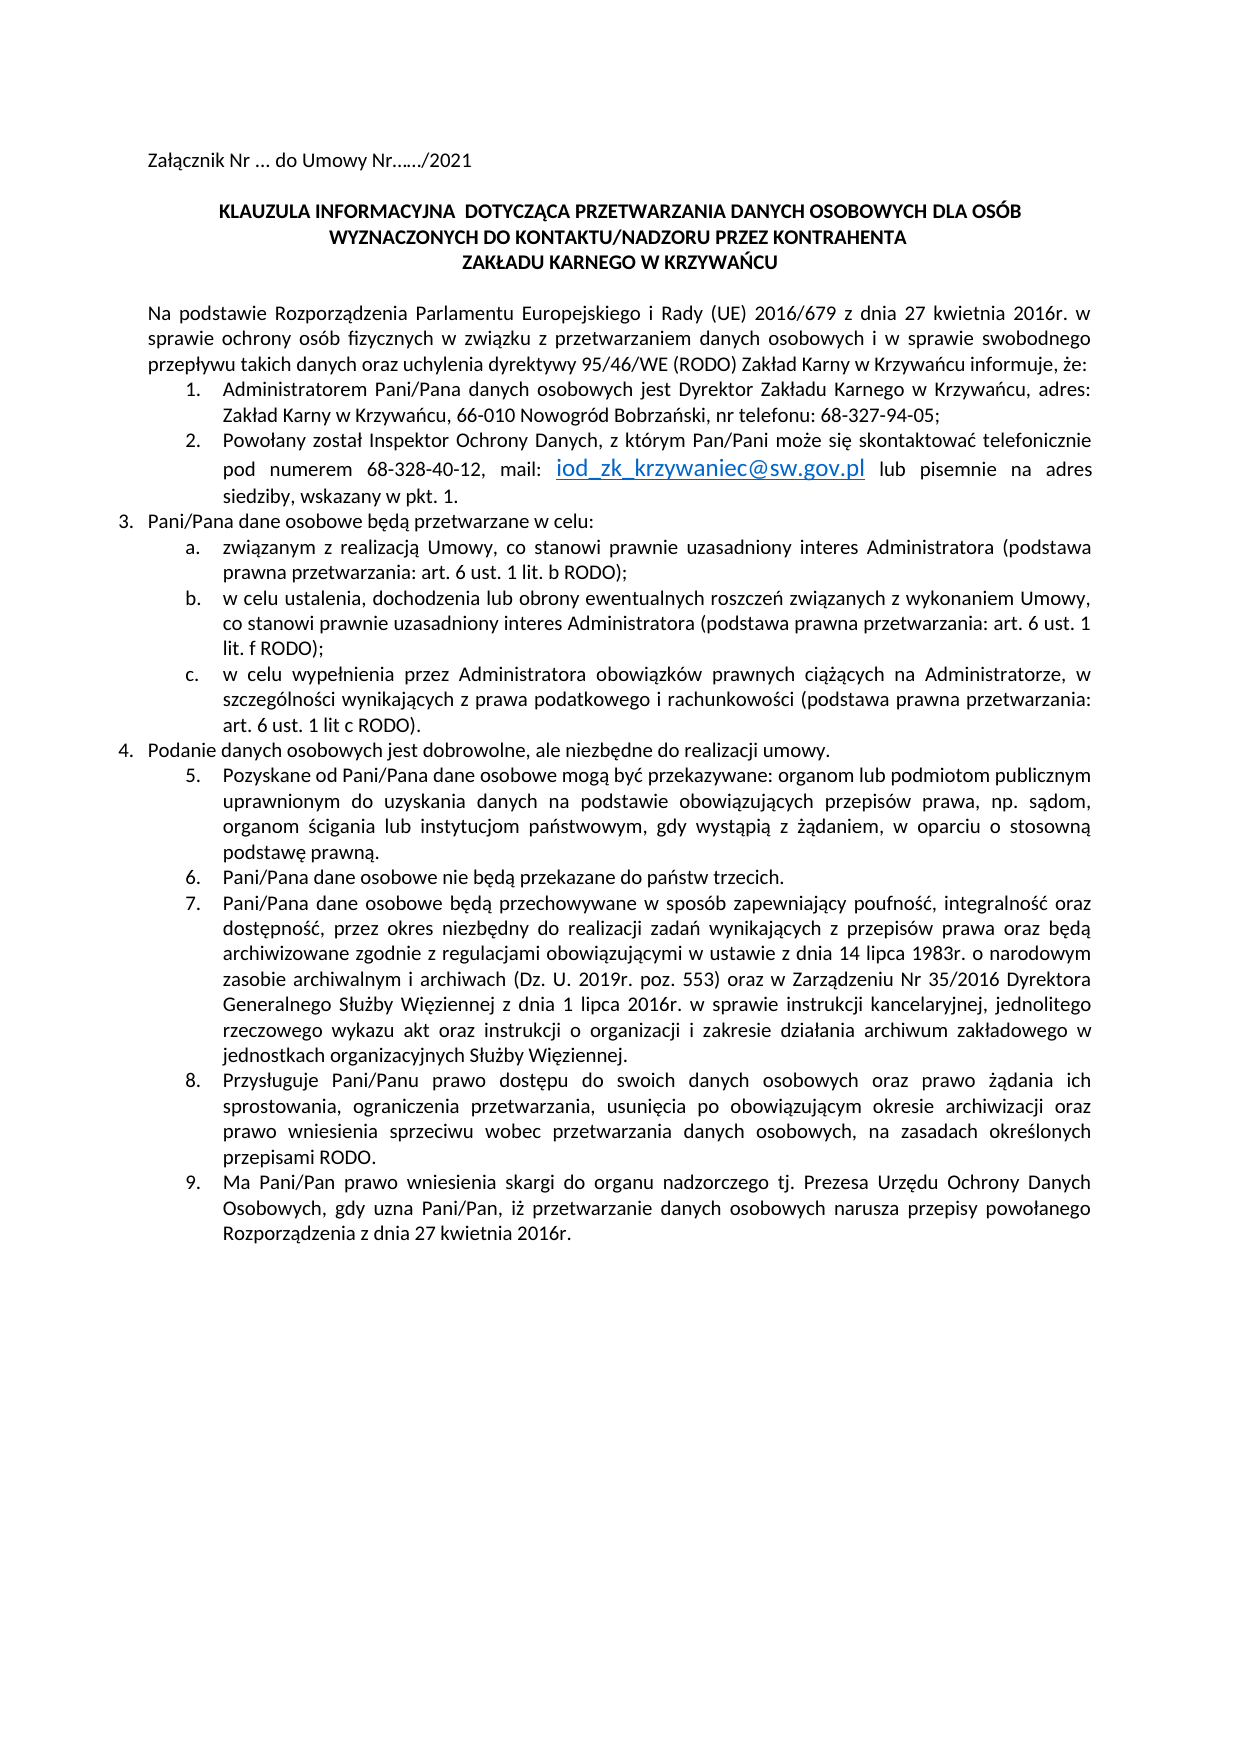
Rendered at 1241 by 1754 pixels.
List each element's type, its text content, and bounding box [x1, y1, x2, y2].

subtitle ZAKŁADU KARNEGO W KRZYWAŃCU [148, 249, 1093, 275]
list Ma Pani/Pan prawo wniesienia skargi do organu nadzorczego tj. Prezesa Urzędu Ochrony Danych Osobowych, gdy uzna Pani/Pan, iż przetwarzanie danych osobowych narusza przepisy powołanego Rozporządzenia z dnia 27 kwietnia 2016r. [185, 1169, 1093, 1246]
list Administratorem Pani/Pana danych osobowych jest Dyrektor Zakładu Karnego w Krzywańcu, adres: Zakład Karny w Krzywańcu, 66-010 Nowogród Bobrzański, nr telefonu: 68-327-94-05; [185, 376, 1093, 427]
list Pani/Pana dane osobowe będą przetwarzane w celu: [118, 508, 1093, 534]
list związanym z realizacją Umowy, co stanowi prawnie uzasadniony interes Administratora (podstawa prawna przetwarzania: art. 6 ust. 1 lit. b RODO); [185, 534, 1093, 585]
list Podanie danych osobowych jest dobrowolne, ale niezbędne do realizacji umowy. [118, 737, 1093, 763]
list Przysługuje Pani/Panu prawo dostępu do swoich danych osobowych oraz prawo żądania ich sprostowania, ograniczenia przetwarzania, usunięcia po obowiązującym okresie archiwizacji oraz prawo wniesienia sprzeciwu wobec przetwarzania danych osobowych, na zasadach określonych przepisami RODO. [185, 1068, 1093, 1169]
subtitle Załącznik Nr ... do Umowy Nr……/2021 [148, 148, 1093, 173]
list Pani/Pana dane osobowe nie będą przekazane do państw trzecich. [185, 864, 1093, 890]
list w celu ustalenia, dochodzenia lub obrony ewentualnych roszczeń związanych z wykonaniem Umowy, co stanowi prawnie uzasadniony interes Administratora (podstawa prawna przetwarzania: art. 6 ust. 1 lit. f RODO); [185, 585, 1093, 661]
list w celu wypełnienia przez Administratora obowiązków prawnych ciążących na Administratorze, w szczególności wynikających z prawa podatkowego i rachunkowości (podstawa prawna przetwarzania: art. 6 ust. 1 lit c RODO). [185, 661, 1093, 737]
list Pani/Pana dane osobowe będą przechowywane w sposób zapewniający poufność, integralność oraz dostępność, przez okres niezbędny do realizacji zadań wynikających z przepisów prawa oraz będą archiwizowane zgodnie z regulacjami obowiązującymi w ustawie z dnia 14 lipca 1983r. o narodowym zasobie archiwalnym i archiwach (Dz. U. 2019r. poz. 553) oraz w Zarządzeniu Nr 35/2016 Dyrektora Generalnego Służby Więziennej z dnia 1 lipca 2016r. w sprawie instrukcji kancelaryjnej, jednolitego rzeczowego wykazu akt oraz instrukcji o organizacji i zakresie działania archiwum zakładowego w jednostkach organizacyjnych Służby Więziennej. [185, 890, 1093, 1068]
subtitle KLAUZULA INFORMACYJNA DOTYCZĄCA PRZETWARZANIA DANYCH OSOBOWYCH DLA OSÓB WYZNACZONYCH DO KONTAKTU/NADZORU PRZEZ KONTRAHENTA [148, 198, 1093, 249]
list Powołany został Inspektor Ochrony Danych, z którym Pan/Pani może się skontaktować telefonicznie pod numerem 68-328-40-12, mail: iod_zk_krzywaniec@sw.gov.pl lub pisemnie na adres siedziby, wskazany w pkt. 1. [185, 427, 1093, 508]
list Pozyskane od Pani/Pana dane osobowe mogą być przekazywane: organom lub podmiotom publicznym uprawnionym do uzyskania danych na podstawie obowiązujących przepisów prawa, np. sądom, organom ścigania lub instytucjom państwowym, gdy wystąpią z żądaniem, w oparciu o stosowną podstawę prawną. [185, 763, 1093, 864]
text Na podstawie Rozporządzenia Parlamentu Europejskiego i Rady (UE) 2016/679 z dnia 27 kwietnia 2016r. w sprawie ochrony osób fizycznych w związku z przetwarzaniem danych osobowych i w sprawie swobodnego przepływu takich danych oraz uchylenia dyrektywy 95/46/WE (RODO) Zakład Karny w Krzywańcu informuje, że: [148, 300, 1093, 376]
